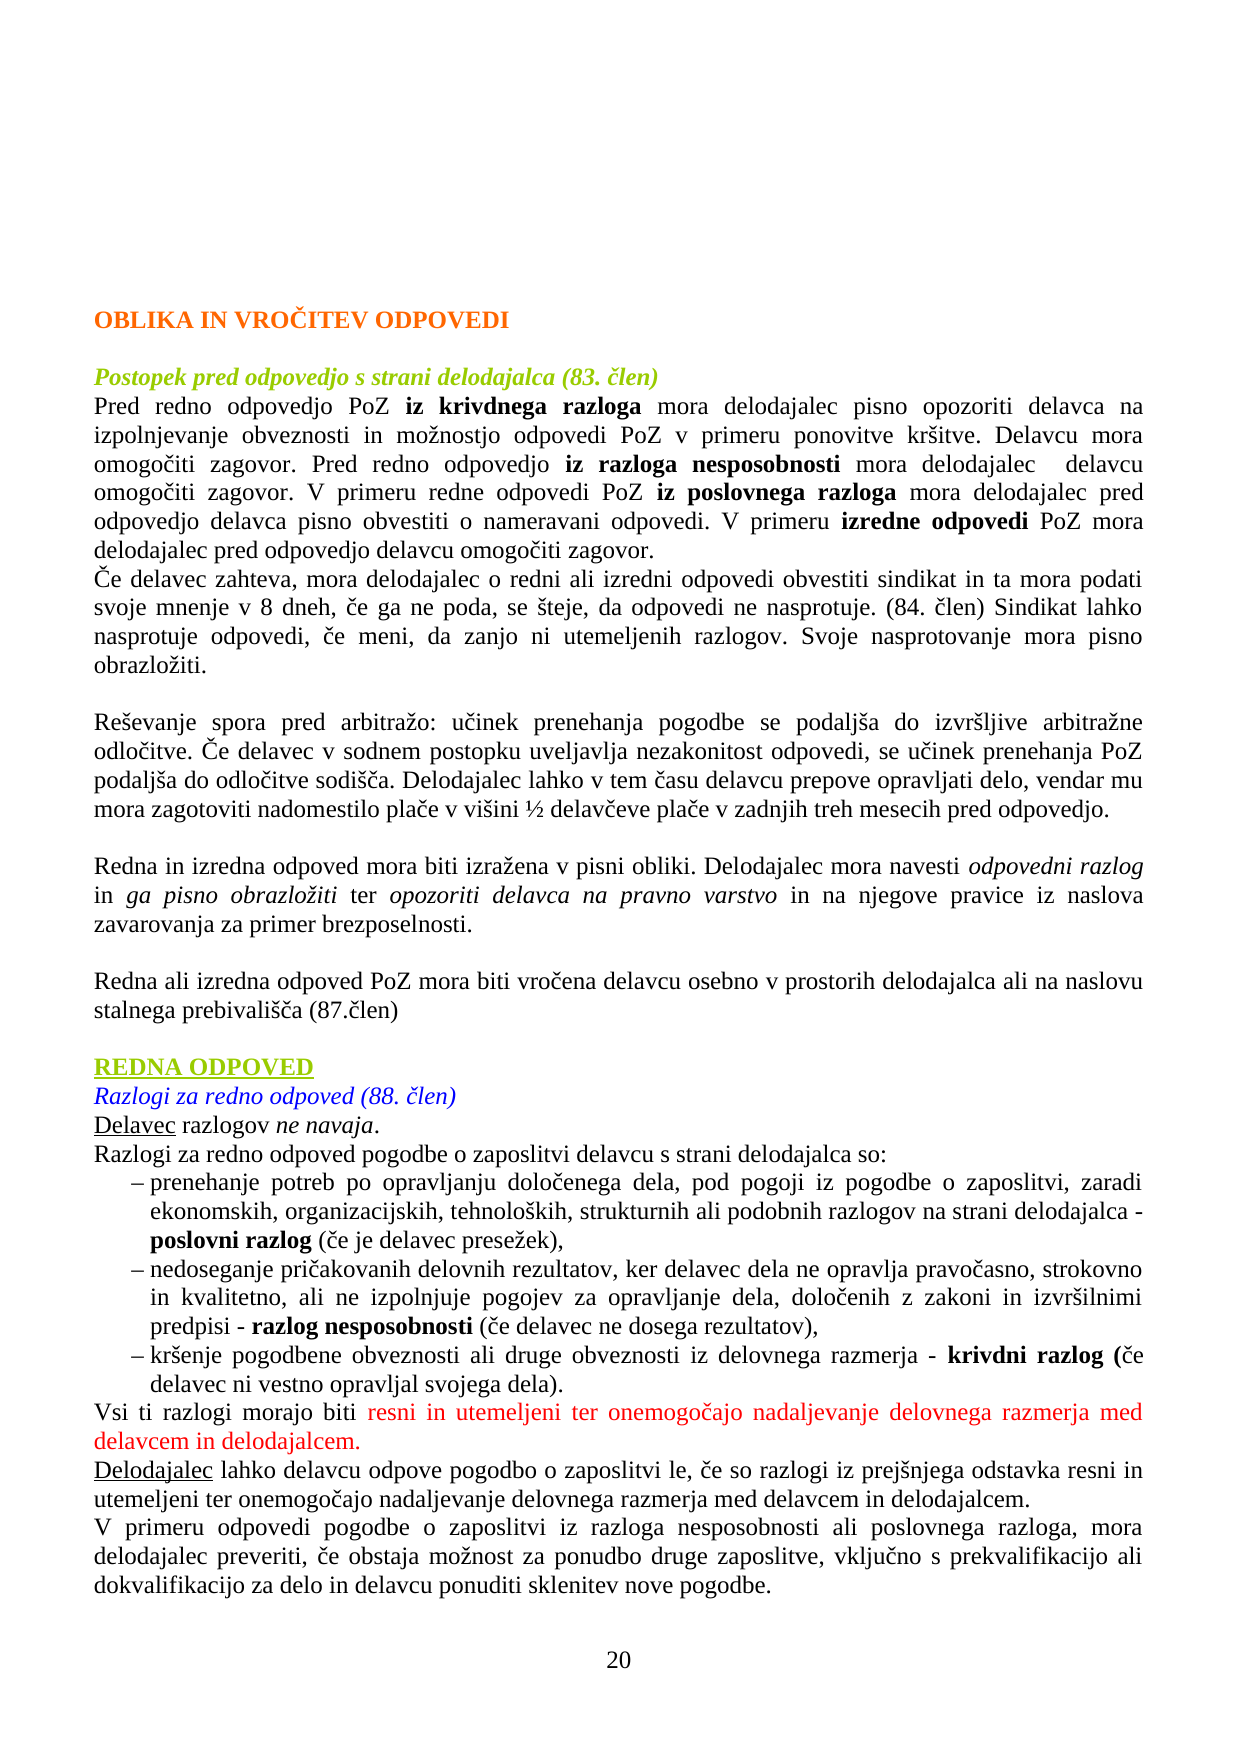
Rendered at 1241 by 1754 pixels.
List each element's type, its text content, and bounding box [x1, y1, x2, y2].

text REDNA ODPOVED [94, 1052, 1144, 1081]
list kršenje pogodbene obveznosti ali druge obveznosti iz delovnega razmerja - krivdni razlog (če delavec ni vestno opravljal svojega dela). [131, 1340, 1144, 1397]
text Delodajalec lahko delavcu odpove pogodbo o zaposlitvi le, če so razlogi iz prejšnjega odstavka resni in utemeljeni ter onemogočajo nadaljevanje delovnega razmerja med delavcem in delodajalcem. [94, 1455, 1144, 1512]
text Redna in izredna odpoved mora biti izražena v pisni obliki. Delodajalec mora navesti odpovedni razlog in ga pisno obrazložiti ter opozoriti delavca na pravno varstvo in na njegove pravice iz naslova zavarovanja za primer brezposelnosti. [94, 851, 1144, 937]
list nedoseganje pričakovanih delovnih rezultatov, ker delavec dela ne opravlja pravočasno, strokovno in kvalitetno, ali ne izpolnjuje pogojev za opravljanje dela, določenih z zakoni in izvršilnimi predpisi - razlog nesposobnosti (če delavec ne dosega rezultatov), [131, 1254, 1144, 1340]
text Vsi ti razlogi morajo biti resni in utemeljeni ter onemogočajo nadaljevanje delovnega razmerja med delavcem in delodajalcem. [94, 1397, 1144, 1455]
text Reševanje spora pred arbitražo: učinek prenehanja pogodbe se podaljša do izvršljive arbitražne odločitve. Če delavec v sodnem postopku uveljavlja nezakonitost odpovedi, se učinek prenehanja PoZ podaljša do odločitve sodišča. Delodajalec lahko v tem času delavcu prepove opravljati delo, vendar mu mora zagotoviti nadomestilo plače v višini ½ delavčeve plače v zadnjih treh mesecih pred odpovedjo. [94, 707, 1144, 822]
text OBLIKA IN VROČITEV ODPOVEDI [94, 305, 1144, 334]
text Redna ali izredna odpoved PoZ mora biti vročena delavcu osebno v prostorih delodajalca ali na naslovu stalnega prebivališča (87.člen) [94, 966, 1144, 1024]
text Pred redno odpovedjo PoZ iz krivdnega razloga mora delodajalec pisno opozoriti delavca na izpolnjevanje obveznosti in možnostjo odpovedi PoZ v primeru ponovitve kršitve. Delavcu mora omogočiti zagovor. Pred redno odpovedjo iz razloga nesposobnosti mora delodajalec delavcu omogočiti zagovor. V primeru redne odpovedi PoZ iz poslovnega razloga mora delodajalec pred odpovedjo delavca pisno obvestiti o nameravani odpovedi. V primeru izredne odpovedi PoZ mora delodajalec pred odpovedjo delavcu omogočiti zagovor. [94, 391, 1144, 564]
text Delavec razlogov ne navaja. [94, 1110, 1144, 1139]
list prenehanje potreb po opravljanju določenega dela, pod pogoji iz pogodbe o zaposlitvi, zaradi ekonomskih, organizacijskih, tehnoloških, strukturnih ali podobnih razlogov na strani delodajalca - poslovni razlog (če je delavec presežek), [131, 1167, 1144, 1254]
text Razlogi za redno odpoved pogodbe o zaposlitvi delavcu s strani delodajalca so: [94, 1139, 1144, 1167]
text Če delavec zahteva, mora delodajalec o redni ali izredni odpovedi obvestiti sindikat in ta mora podati svoje mnenje v 8 dneh, če ga ne poda, se šteje, da odpovedi ne nasprotuje. (84. člen) Sindikat lahko nasprotuje odpovedi, če meni, da zanjo ni utemeljenih razlogov. Svoje nasprotovanje mora pisno obrazložiti. [94, 564, 1144, 679]
text Razlogi za redno odpoved (88. člen) [94, 1081, 1144, 1110]
text V primeru odpovedi pogodbe o zaposlitvi iz razloga nesposobnosti ali poslovnega razloga, mora delodajalec preveriti, če obstaja možnost za ponudbo druge zaposlitve, vključno s prekvalifikacijo ali dokvalifikacijo za delo in delavcu ponuditi sklenitev nove pogodbe. [94, 1512, 1144, 1599]
text Postopek pred odpovedjo s strani delodajalca (83. člen) [94, 362, 1144, 391]
